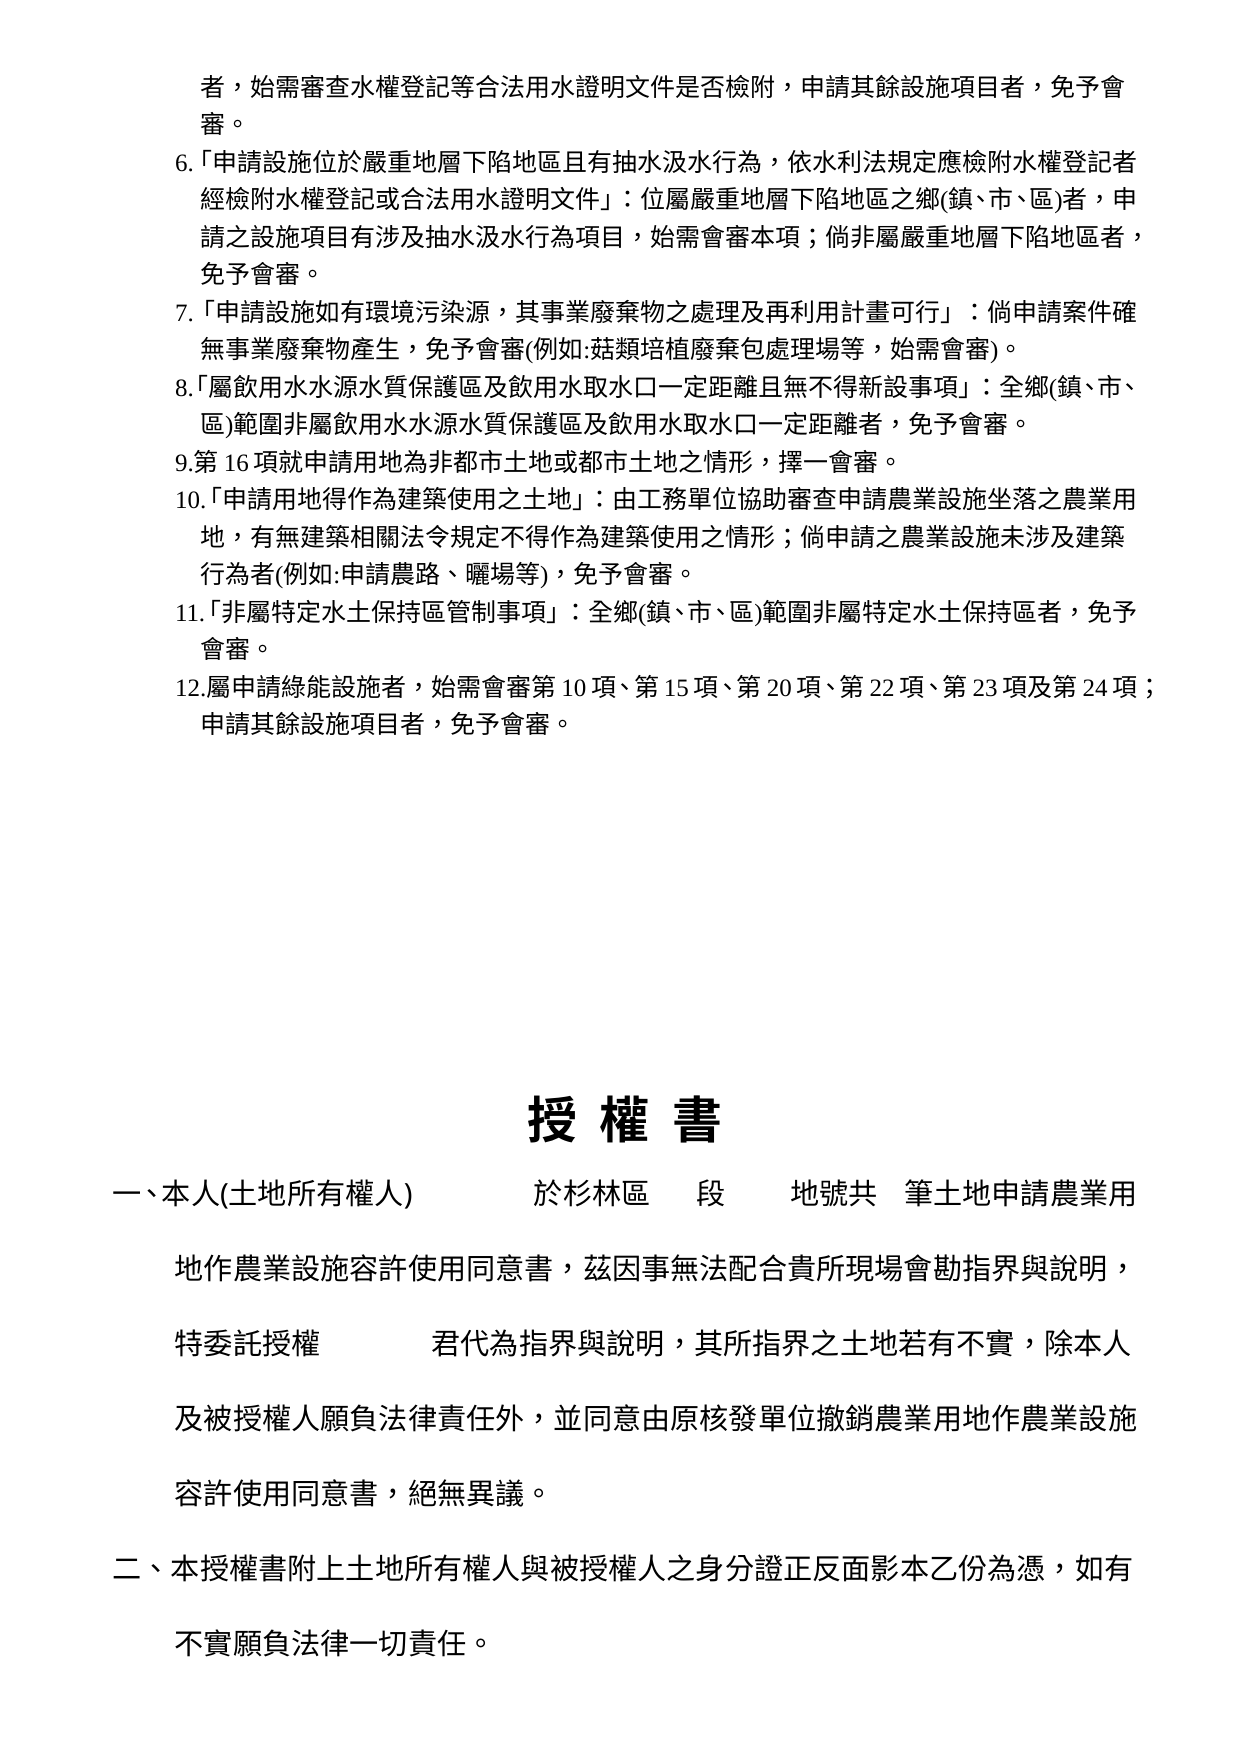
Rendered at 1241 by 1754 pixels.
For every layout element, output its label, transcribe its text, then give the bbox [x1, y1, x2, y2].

text 8.「屬飲用水水源水質保護區及飲用水取水口一定距離且無不得新設事項」：全鄉(鎮、市、區)範圍非屬飲用水水源水質保護區及飲用水取水口一定距離者，免予會審。 [175, 367, 1137, 442]
text 一、本人(土地所有權人) 於杉林區 段 地號共 筆土地申請農業用地作農業設施容許使用同意書，茲因事無法配合貴所現場會勘指界與說明，特委託授權 君代為指界與說明，其所指界之土地若有不實，除本人及被授權人願負法律責任外，並同意由原核發單位撤銷農業用地作農業設施容許使用同意書，絕無異議。 [112, 1154, 1137, 1529]
text 7.「申請設施如有環境污染源，其事業廢棄物之處理及再利用計畫可行」：倘申請案件確無事業廢棄物產生，免予會審(例如:菇類培植廢棄包處理場等，始需會審)。 [175, 292, 1137, 367]
text 9.第16項就申請用地為非都市土地或都市土地之情形，擇一會審。 [175, 442, 1137, 479]
text 10.「申請用地得作為建築使用之土地」：由工務單位協助審查申請農業設施坐落之農業用地，有無建築相關法令規定不得作為建築使用之情形；倘申請之農業設施未涉及建築行為者(例如:申請農路、曬場等)，免予會審。 [175, 479, 1137, 592]
text 授 權 書 [112, 1079, 1137, 1154]
text 者，始需審查水權登記等合法用水證明文件是否檢附，申請其餘設施項目者，免予會審。 [175, 67, 1137, 142]
text 12.屬申請綠能設施者，始需會審第10項、第15項、第20項、第22項、第23項及第24項；申請其餘設施項目者，免予會審。 [175, 667, 1137, 742]
text 6.「申請設施位於嚴重地層下陷地區且有抽水汲水行為，依水利法規定應檢附水權登記者，經檢附水權登記或合法用水證明文件」：位屬嚴重地層下陷地區之鄉(鎮、市、區)者，申請之設施項目有涉及抽水汲水行為項目，始需會審本項；倘非屬嚴重地層下陷地區者，免予會審。 [175, 142, 1137, 292]
text 二、本授權書附上土地所有權人與被授權人之身分證正反面影本乙份為憑，如有不實願負法律一切責任。 [112, 1529, 1137, 1679]
text 11.「非屬特定水土保持區管制事項」：全鄉(鎮、市、區)範圍非屬特定水土保持區者，免予會審。 [175, 592, 1137, 667]
